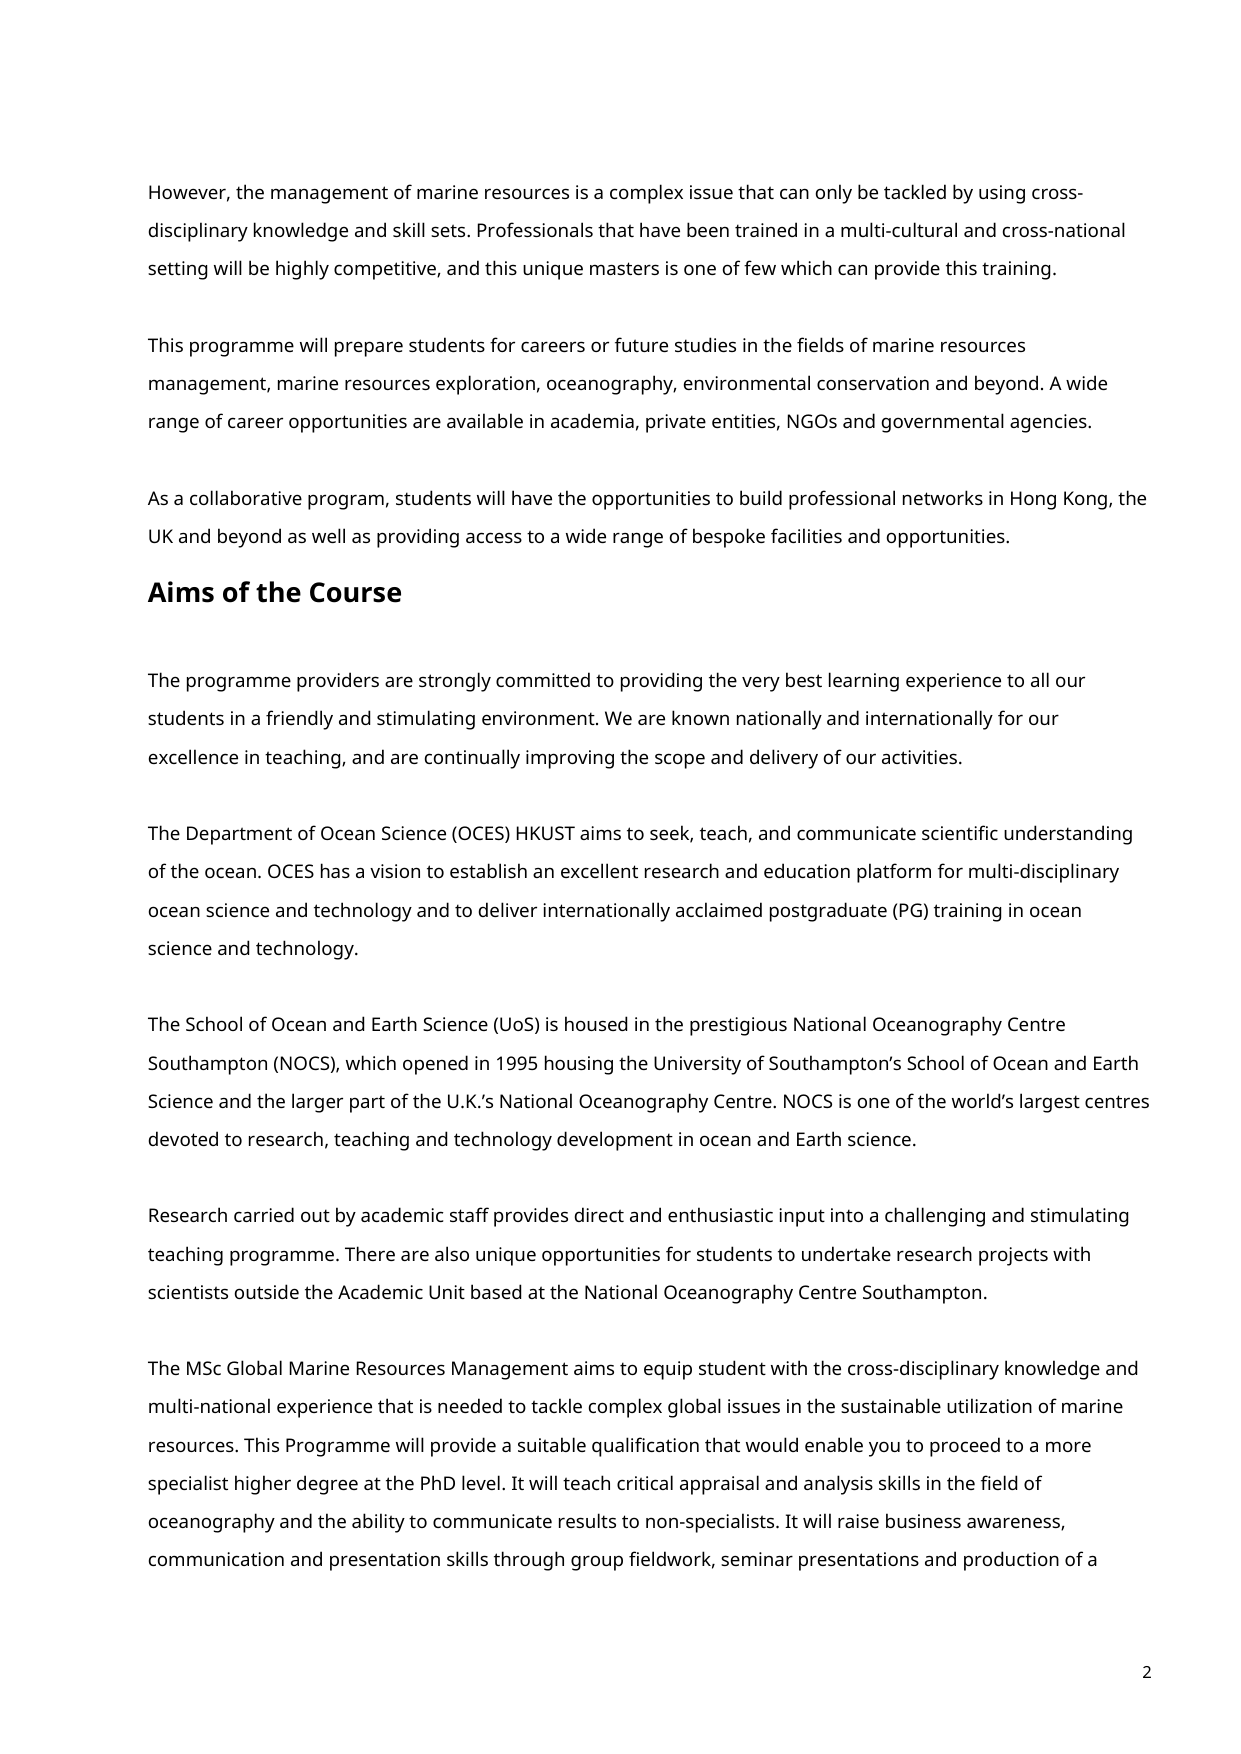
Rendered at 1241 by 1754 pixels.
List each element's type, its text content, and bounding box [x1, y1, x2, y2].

subtitle Aims of the Course [148, 574, 1152, 611]
text The programme providers are strongly committed to providing the very best learning experience to all our students in a friendly and stimulating environment. We are known nationally and internationally for our excellence in teaching, and are continually improving the scope and delivery of our activities. The Department of Ocean Science (OCES) HKUST aims to seek, teach, and communicate scientific understanding of the ocean. OCES has a vision to establish an excellent research and education platform for multi-disciplinary ocean science and technology and to deliver internationally acclaimed postgraduate (PG) training in ocean science and technology. The School of Ocean and Earth Science (UoS) is housed in the prestigious National Oceanography Centre Southampton (NOCS), which opened in 1995 housing the University of Southampton’s School of Ocean and Earth Science and the larger part of the U.K.’s National Oceanography Centre. NOCS is one of the world’s largest centres devoted to research, teaching and technology development in ocean and Earth science. Research carried out by academic staff provides direct and enthusiastic input into a challenging and stimulating teaching programme. There are also unique opportunities for students to undertake research projects with scientists outside the Academic Unit based at the National Oceanography Centre Southampton. The MSc Global Marine Resources Management aims to equip student with the cross-disciplinary knowledge and multi-national experience that is needed to tackle complex global issues in the sustainable utilization of marine resources. This Programme will provide a suitable qualification that would enable you to proceed to a more specialist higher degree at the PhD level. It will teach critical appraisal and analysis skills in the field of oceanography and the ability to communicate results to non-specialists. It will raise business awareness, communication and presentation skills through group fieldwork, seminar presentations and production of a [148, 667, 1152, 1572]
text However, the management of marine resources is a complex issue that can only be tackled by using cross-disciplinary knowledge and skill sets. Professionals that have been trained in a multi-cultural and cross-national setting will be highly competitive, and this unique masters is one of few which can provide this training. This programme will prepare students for careers or future studies in the fields of marine resources management, marine resources exploration, oceanography, environmental conservation and beyond. A wide range of career opportunities are available in academia, private entities, NGOs and governmental agencies. As a collaborative program, students will have the opportunities to build professional networks in Hong Kong, the UK and beyond as well as providing access to a wide range of bespoke facilities and opportunities. [148, 141, 1152, 549]
